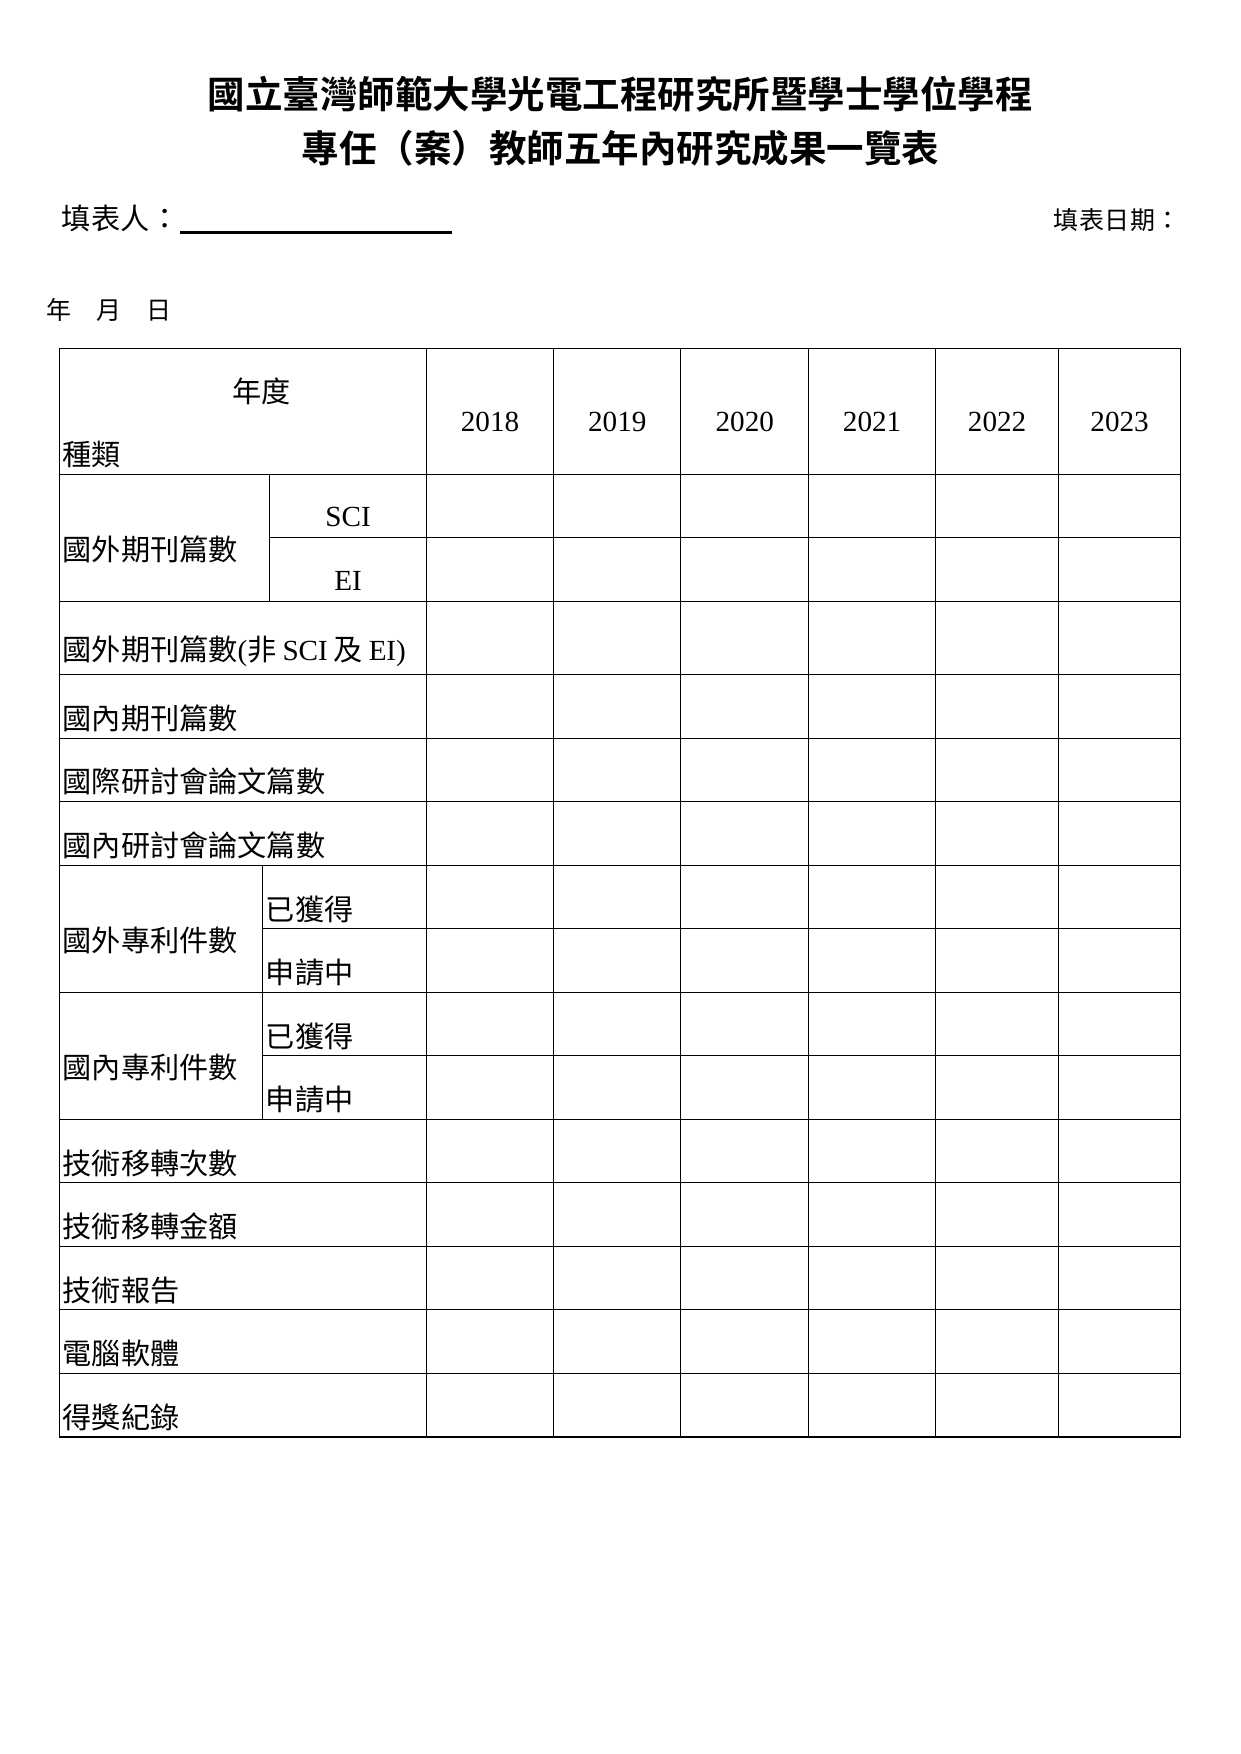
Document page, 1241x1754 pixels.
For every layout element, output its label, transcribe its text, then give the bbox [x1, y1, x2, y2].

table_cell [1059, 802, 1180, 864]
table_header 2023 [1059, 349, 1180, 473]
table_cell 已獲得 [263, 866, 426, 928]
table_cell [1059, 866, 1180, 928]
table_cell [681, 1374, 808, 1436]
table_cell [809, 1310, 935, 1373]
table_cell [809, 1247, 935, 1309]
table_cell [936, 1120, 1058, 1182]
table_cell [1059, 1310, 1180, 1373]
table_header 2020 [681, 349, 808, 473]
table_cell [427, 866, 553, 928]
table_cell [936, 1056, 1058, 1119]
table_cell [936, 538, 1058, 601]
table_cell [681, 538, 808, 601]
table_cell 國際研討會論文篇數 [60, 739, 426, 801]
text 專任（案）教師五年內研究成果一覽表 [59, 119, 1181, 173]
table_cell [809, 802, 935, 864]
table_cell [554, 1310, 680, 1373]
table_cell [1059, 993, 1180, 1055]
table_cell [427, 1183, 553, 1246]
table_cell [681, 602, 808, 674]
table_cell [936, 993, 1058, 1055]
table_cell [681, 929, 808, 992]
table_cell 國內專利件數 [60, 993, 262, 1119]
table_header 2018 [427, 349, 553, 473]
table_cell [427, 1374, 553, 1436]
table_cell [1059, 929, 1180, 992]
table_cell [427, 993, 553, 1055]
table_cell [427, 739, 553, 801]
table_cell [809, 1374, 935, 1436]
table_cell [809, 929, 935, 992]
table_header 2022 [936, 349, 1058, 473]
table_cell 國外專利件數 [60, 866, 262, 992]
table_cell [1059, 1183, 1180, 1246]
table_cell [809, 602, 935, 674]
table_cell [427, 475, 553, 537]
table_cell [809, 475, 935, 537]
table_cell [1059, 739, 1180, 801]
table_header 年度 種類 [60, 349, 426, 473]
table_cell [1059, 1247, 1180, 1309]
table_cell [936, 675, 1058, 737]
table_cell [681, 802, 808, 864]
table_cell [681, 675, 808, 737]
text 國立臺灣師範大學光電工程研究所暨學士學位學程 [59, 64, 1181, 119]
table_cell [809, 1120, 935, 1182]
table_cell [809, 538, 935, 601]
table_cell [554, 475, 680, 537]
table_cell [554, 538, 680, 601]
table_cell [554, 1056, 680, 1119]
table_cell [809, 675, 935, 737]
table_cell [936, 602, 1058, 674]
table_cell SCI [270, 475, 426, 537]
table_cell 國外期刊篇數 [60, 475, 269, 601]
table_cell [936, 1374, 1058, 1436]
table_cell [427, 1310, 553, 1373]
table_cell [554, 675, 680, 737]
table_cell [809, 739, 935, 801]
table_cell [681, 866, 808, 928]
table_cell [1059, 1374, 1180, 1436]
table_cell [554, 1120, 680, 1182]
text 填表人： 填表日期： 年 月 日 [47, 173, 1181, 329]
table_cell 技術報告 [60, 1247, 426, 1309]
table_cell [554, 866, 680, 928]
table_cell [681, 475, 808, 537]
table_cell EI [270, 538, 426, 601]
table_cell [427, 929, 553, 992]
table_cell [1059, 475, 1180, 537]
table_cell [681, 1247, 808, 1309]
table_cell [1059, 1056, 1180, 1119]
table_cell [427, 802, 553, 864]
table_cell [1059, 602, 1180, 674]
table_cell [1059, 675, 1180, 737]
table_cell [427, 1056, 553, 1119]
table_cell [554, 802, 680, 864]
table_cell [427, 1247, 553, 1309]
table_cell [809, 866, 935, 928]
table_cell [427, 1120, 553, 1182]
table_cell 國內期刊篇數 [60, 675, 426, 737]
table_cell [681, 739, 808, 801]
table_cell [427, 602, 553, 674]
table_cell 技術移轉次數 [60, 1120, 426, 1182]
table_cell 申請中 [263, 929, 426, 992]
table_cell [936, 739, 1058, 801]
table_cell [681, 1183, 808, 1246]
table_cell [809, 1056, 935, 1119]
table_cell [809, 1183, 935, 1246]
table_cell [936, 1247, 1058, 1309]
table_cell [427, 675, 553, 737]
table_cell 國外期刊篇數(非SCI及EI) [60, 602, 426, 674]
table_cell [554, 929, 680, 992]
table_cell [936, 1310, 1058, 1373]
table_cell [681, 1120, 808, 1182]
table_cell [554, 1247, 680, 1309]
table_cell [427, 538, 553, 601]
table_cell 技術移轉金額 [60, 1183, 426, 1246]
table_cell [554, 1374, 680, 1436]
table_cell [1059, 1120, 1180, 1182]
table_cell [936, 475, 1058, 537]
table_cell [936, 929, 1058, 992]
table_cell [936, 866, 1058, 928]
table_cell [936, 802, 1058, 864]
table_cell [936, 1183, 1058, 1246]
table_header 2019 [554, 349, 680, 473]
table_cell 得獎紀錄 [60, 1374, 426, 1436]
table_cell [809, 993, 935, 1055]
table_cell [681, 1056, 808, 1119]
table_header 2021 [809, 349, 935, 473]
table_cell [554, 602, 680, 674]
table_cell [681, 1310, 808, 1373]
table_cell [554, 1183, 680, 1246]
table_cell [1059, 538, 1180, 601]
table_cell 電腦軟體 [60, 1310, 426, 1373]
table_cell [681, 993, 808, 1055]
table_cell [554, 993, 680, 1055]
table_cell 申請中 [263, 1056, 426, 1119]
table_cell 已獲得 [263, 993, 426, 1055]
table_cell [554, 739, 680, 801]
table_cell 國內研討會論文篇數 [60, 802, 426, 864]
